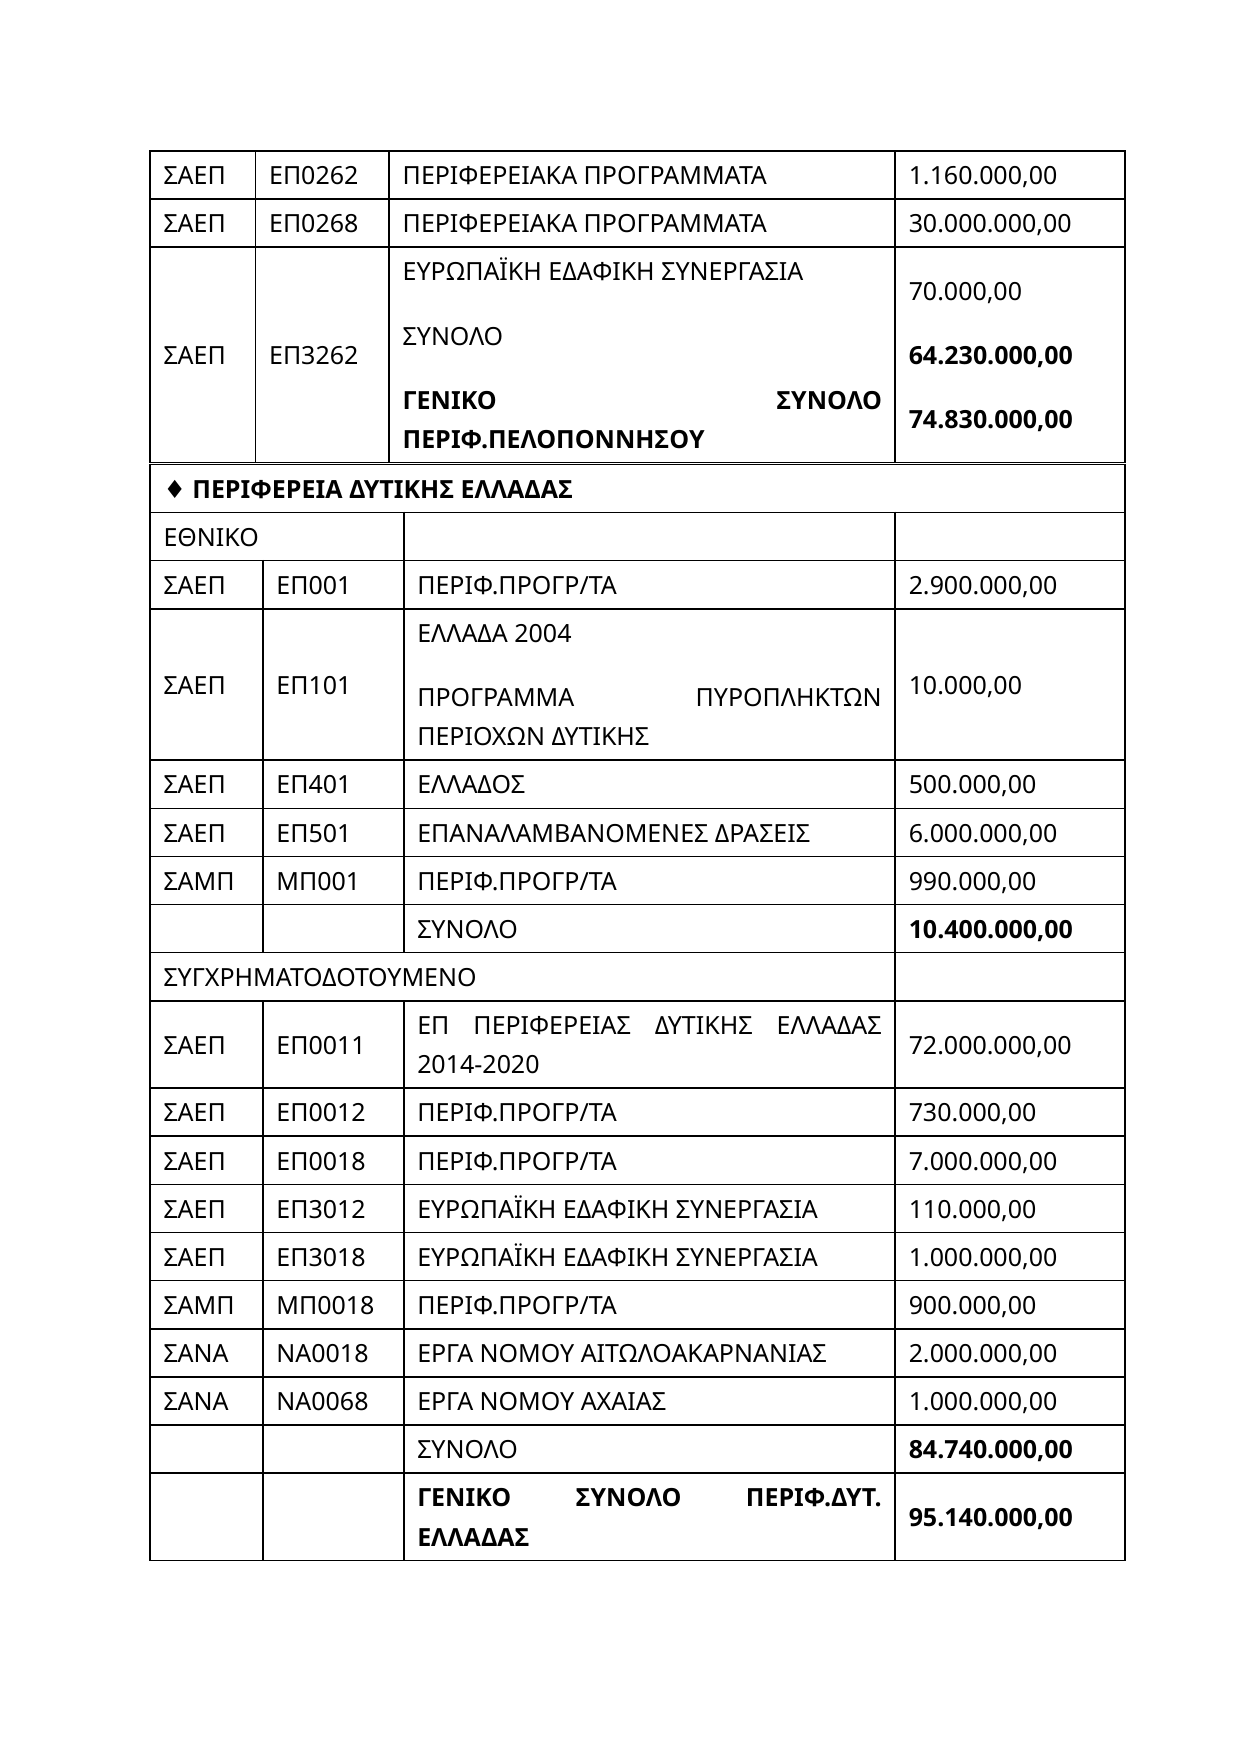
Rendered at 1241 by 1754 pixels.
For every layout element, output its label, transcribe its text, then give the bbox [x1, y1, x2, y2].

table_cell 900.000,00 [896, 1281, 1124, 1328]
table_cell [405, 513, 894, 560]
table_cell 110.000,00 [896, 1185, 1124, 1232]
table_cell ΣΑΕΠ [151, 248, 255, 462]
table_cell ΣΑΜΠ [151, 1281, 262, 1328]
table_cell ΠΕΡΙΦ.ΠΡΟΓΡ/ΤΑ [405, 1137, 894, 1183]
table_cell ΕΠ3012 [264, 1185, 403, 1232]
table_cell ΕΡΓΑ ΝΟΜΟΥ ΑΙΤΩΛΟΑΚΑΡΝΑΝΙΑΣ [405, 1330, 894, 1376]
table_cell ΕΠ ΠΕΡΙΦΕΡΕΙΑΣ ΔΥΤΙΚΗΣ ΕΛΛΑΔΑΣ 2014-2020 [405, 1002, 894, 1087]
table_cell ΝΑ0068 [264, 1378, 403, 1424]
table_cell 6.000.000,00 [896, 809, 1124, 856]
table_cell ΣΑΕΠ [151, 1233, 262, 1280]
table_cell ΕΠ101 [264, 610, 403, 759]
table_cell 2.900.000,00 [896, 561, 1124, 608]
table_cell ΣΑΕΠ [151, 1089, 262, 1135]
table_cell ΣΑΕΠ [151, 561, 262, 608]
table_cell 500.000,00 [896, 761, 1124, 807]
table_cell ΕΠ001 [264, 561, 403, 608]
table_cell ΠΕΡΙΦ.ΠΡΟΓΡ/ΤΑ [405, 561, 894, 608]
table_cell ΜΠ0018 [264, 1281, 403, 1328]
table_cell ΕΡΓΑ ΝΟΜΟΥ ΑΧΑΙΑΣ [405, 1378, 894, 1424]
table_cell ΣΑΜΠ [151, 857, 262, 904]
table_header ♦ ΠΕΡΙΦΕΡΕΙΑ ΔΥΤΙΚΗΣ ΕΛΛΑΔΑΣ [151, 465, 1124, 512]
table_cell 95.140.000,00 [896, 1474, 1124, 1559]
table_cell ΕΘΝΙΚΟ [151, 513, 403, 560]
table_cell ΣΑΝΑ [151, 1330, 262, 1376]
table_cell ΠΕΡΙΦΕΡΕΙΑΚΑ ΠΡΟΓΡΑΜΜΑΤΑ [390, 152, 894, 198]
table_cell ΕΥΡΩΠΑΪΚΗ ΕΔΑΦΙΚΗ ΣΥΝΕΡΓΑΣΙΑ [405, 1185, 894, 1232]
table_cell ΕΠ401 [264, 761, 403, 807]
table_cell ΣΑΕΠ [151, 1002, 262, 1087]
table_cell ΕΛΛΑΔΑ 2004 ΠΡΟΓΡΑΜΜΑ ΠΥΡΟΠΛΗΚΤΩΝ ΠΕΡΙΟΧΩΝ ΔΥΤΙΚΗΣ [405, 610, 894, 759]
table_cell 1.000.000,00 [896, 1233, 1124, 1280]
table_cell ΣΑΕΠ [151, 809, 262, 856]
table_cell ΓΕΝΙΚΟ ΣΥΝΟΛΟ ΠΕΡΙΦ.ΔΥΤ. ΕΛΛΑΔΑΣ [405, 1474, 894, 1559]
table_cell [264, 905, 403, 952]
table_cell ΠΕΡΙΦ.ΠΡΟΓΡ/ΤΑ [405, 1281, 894, 1328]
table_cell ΕΠ0262 [256, 152, 388, 198]
table_cell 30.000.000,00 [896, 200, 1124, 246]
table_cell 1.160.000,00 [896, 152, 1124, 198]
table_cell ΣΑΝΑ [151, 1378, 262, 1424]
table_cell ΕΥΡΩΠΑΪΚΗ ΕΔΑΦΙΚΗ ΣΥΝΕΡΓΑΣΙΑ ΣΥΝΟΛΟ ΓΕΝΙΚΟ ΣΥΝΟΛΟ ΠΕΡΙΦ.ΠΕΛΟΠΟΝΝΗΣΟΥ [390, 248, 894, 462]
table_cell [264, 1474, 403, 1559]
table_cell ΕΠ3018 [264, 1233, 403, 1280]
table_cell ΕΛΛΑΔΟΣ [405, 761, 894, 807]
table_cell 2.000.000,00 [896, 1330, 1124, 1376]
table_cell 10.000,00 [896, 610, 1124, 759]
table_cell ΕΥΡΩΠΑΪΚΗ ΕΔΑΦΙΚΗ ΣΥΝΕΡΓΑΣΙΑ [405, 1233, 894, 1280]
table_cell ΜΠ001 [264, 857, 403, 904]
table_cell 730.000,00 [896, 1089, 1124, 1135]
table_cell 70.000,00 64.230.000,00 74.830.000,00 [896, 248, 1124, 462]
table_cell ΣΑΕΠ [151, 610, 262, 759]
table_cell [151, 905, 262, 952]
table_cell [151, 1426, 262, 1472]
table_cell ΕΠ501 [264, 809, 403, 856]
table_cell [896, 513, 1124, 560]
table_cell ΣΑΕΠ [151, 200, 255, 246]
table_cell [264, 1426, 403, 1472]
table_cell 7.000.000,00 [896, 1137, 1124, 1183]
table_cell [151, 1474, 262, 1559]
table_cell 10.400.000,00 [896, 905, 1124, 952]
table_cell ΣΥΝΟΛΟ [405, 905, 894, 952]
table_cell ΣΥΝΟΛΟ [405, 1426, 894, 1472]
table_cell ΠΕΡΙΦ.ΠΡΟΓΡ/ΤΑ [405, 857, 894, 904]
table_cell ΕΠ0018 [264, 1137, 403, 1183]
table_cell ΝΑ0018 [264, 1330, 403, 1376]
table_cell ΣΑΕΠ [151, 1185, 262, 1232]
table_cell ΕΠΑΝΑΛΑΜΒΑΝΟΜΕΝΕΣ ΔΡΑΣΕΙΣ [405, 809, 894, 856]
table_cell 990.000,00 [896, 857, 1124, 904]
table_cell ΣΑΕΠ [151, 761, 262, 807]
table_cell ΕΠ3262 [256, 248, 388, 462]
table_cell [896, 953, 1124, 1000]
table_cell 72.000.000,00 [896, 1002, 1124, 1087]
table_cell ΕΠ0011 [264, 1002, 403, 1087]
table_cell ΣΑΕΠ [151, 1137, 262, 1183]
table_cell 1.000.000,00 [896, 1378, 1124, 1424]
table_cell ΠΕΡΙΦ.ΠΡΟΓΡ/ΤΑ [405, 1089, 894, 1135]
table_cell ΕΠ0268 [256, 200, 388, 246]
table_cell ΣΑΕΠ [151, 152, 255, 198]
table_cell 84.740.000,00 [896, 1426, 1124, 1472]
table_cell ΠΕΡΙΦΕΡΕΙΑΚΑ ΠΡΟΓΡΑΜΜΑΤΑ [390, 200, 894, 246]
table_cell ΣΥΓΧΡΗΜΑΤΟΔΟΤΟΥΜΕΝΟ [151, 953, 894, 1000]
table_cell ΕΠ0012 [264, 1089, 403, 1135]
